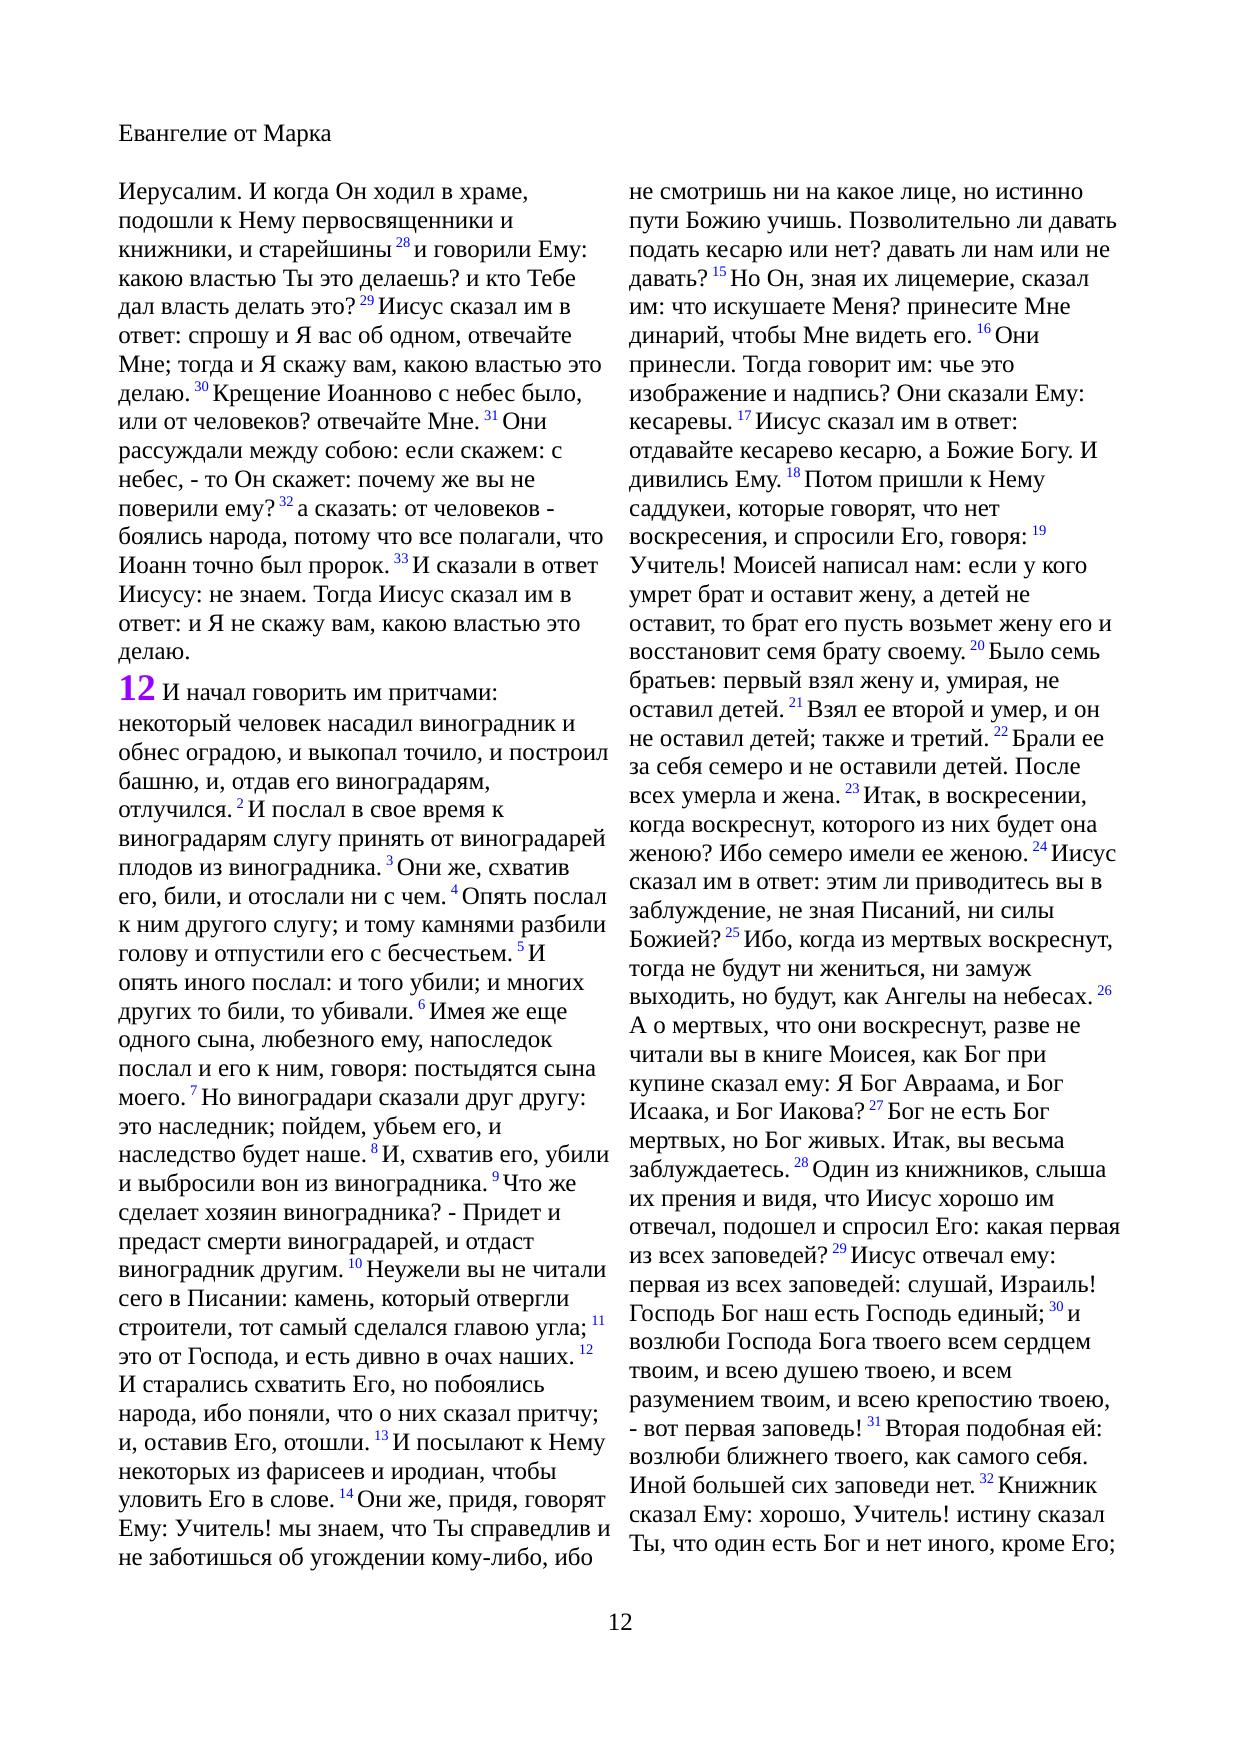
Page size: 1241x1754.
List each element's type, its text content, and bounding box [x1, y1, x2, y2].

text не смотришь ни на какое лице, но истинно пути Божию учишь. Позволительно ли давать подать кесарю или нет? давать ли нам или не давать? 15 Но Он, зная их лицемерие, сказал им: что искушаете Меня? принесите Мне динарий, чтобы Мне видеть его. 16 Они принесли. Тогда говорит им: чье это изображение и надпись? Они сказали Ему: кесаревы. 17 Иисус сказал им в ответ: отдавайте кесарево кесарю, а Божие Богу. И дивились Ему. 18 Потом пришли к Нему саддукеи, которые говорят, что нет воскресения, и спросили Его, говоря: 19 Учитель! Моисей написал нам: если у кого умрет брат и оставит жену, а детей не оставит, то брат его пусть возьмет жену его и восстановит семя брату своему. 20 Было семь братьев: первый взял жену и, умирая, не оставил детей. 21 Взял ее второй и умер, и он не оставил детей; также и третий. 22 Брали ее за себя семеро и не оставили детей. После всех умерла и жена. 23 Итак, в воскресении, когда воскреснут, которого из них будет она женою? Ибо семеро имели ее женою. 24 Иисус сказал им в ответ: этим ли приводитесь вы в заблуждение, не зная Писаний, ни силы Божией? 25 Ибо, когда из мертвых воскреснут, тогда не будут ни жениться, ни замуж выходить, но будут, как Ангелы на небесах. 26 А о мертвых, что они воскреснут, разве не читали вы в книге Моисея, как Бог при купине сказал ему: Я Бог Авраама, и Бог Исаака, и Бог Иакова? 27 Бог не есть Бог мертвых, но Бог живых. Итак, вы весьма заблуждаетесь. 28 Один из книжников, слыша их прения и видя, что Иисус хорошо им отвечал, подошел и спросил Его: какая первая из всех заповедей? 29 Иисус отвечал ему: первая из всех заповедей: слушай, Израиль! Господь Бог наш есть Господь единый; 30 и возлюби Господа Бога твоего всем сердцем твоим, и всею душею твоею, и всем разумением твоим, и всею крепостию твоею, - вот первая заповедь! 31 Вторая подобная ей: возлюби ближнего твоего, как самого себя. Иной большей сих заповеди нет. 32 Книжник сказал Ему: хорошо, Учитель! истину сказал Ты, что один есть Бог и нет иного, кроме Его; [629, 176, 1122, 1556]
text 12 И начал говорить им притчами: некоторый человек насадил виноградник и обнес оградою, и выкопал точило, и построил башню, и, отдав его виноградарям, отлучился. 2 И послал в свое время к виноградарям слугу принять от виноградарей плодов из виноградника. 3 Они же, схватив его, били, и отослали ни с чем. 4 Опять послал к ним другого слугу; и тому камнями разбили голову и отпустили его с бесчестьем. 5 И опять иного послал: и того убили; и многих других то били, то убивали. 6 Имея же еще одного сына, любезного ему, напоследок послал и его к ним, говоря: постыдятся сына моего. 7 Но виноградари сказали друг другу: это наследник; пойдем, убьем его, и наследство будет наше. 8 И, схватив его, убили и выбросили вон из виноградника. 9 Что же сделает хозяин виноградника? - Придет и предаст смерти виноградарей, и отдаст виноградник другим. 10 Неужели вы не читали сего в Писании: камень, который отвергли строители, тот самый сделался главою угла; 11 это от Господа, и есть дивно в очах наших. 12 И старались схватить Его, но побоялись народа, ибо поняли, что о них сказал притчу; и, оставив Его, отошли. 13 И посылают к Нему некоторых из фарисеев и иродиан, чтобы уловить Его в слове. 14 Они же, придя, говорят Ему: Учитель! мы знаем, что Ты справедлив и не заботишься об угождении кому-либо, ибо [118, 665, 611, 1571]
text Иерусалим. И когда Он ходил в храме, подошли к Нему первосвященники и книжники, и старейшины 28 и говорили Ему: какою властью Ты это делаешь? и кто Тебе дал власть делать это? 29 Иисус сказал им в ответ: спрошу и Я вас об одном, отвечайте Мне; тогда и Я скажу вам, какою властью это делаю. 30 Крещение Иоанново с небес было, или от человеков? отвечайте Мне. 31 Они рассуждали между собою: если скажем: с небес, - то Он скажет: почему же вы не поверили ему? 32 а сказать: от человеков - боялись народа, потому что все полагали, что Иоанн точно был пророк. 33 И сказали в ответ Иисусу: не знаем. Тогда Иисус сказал им в ответ: и Я не скажу вам, какою властью это делаю. [118, 176, 611, 665]
